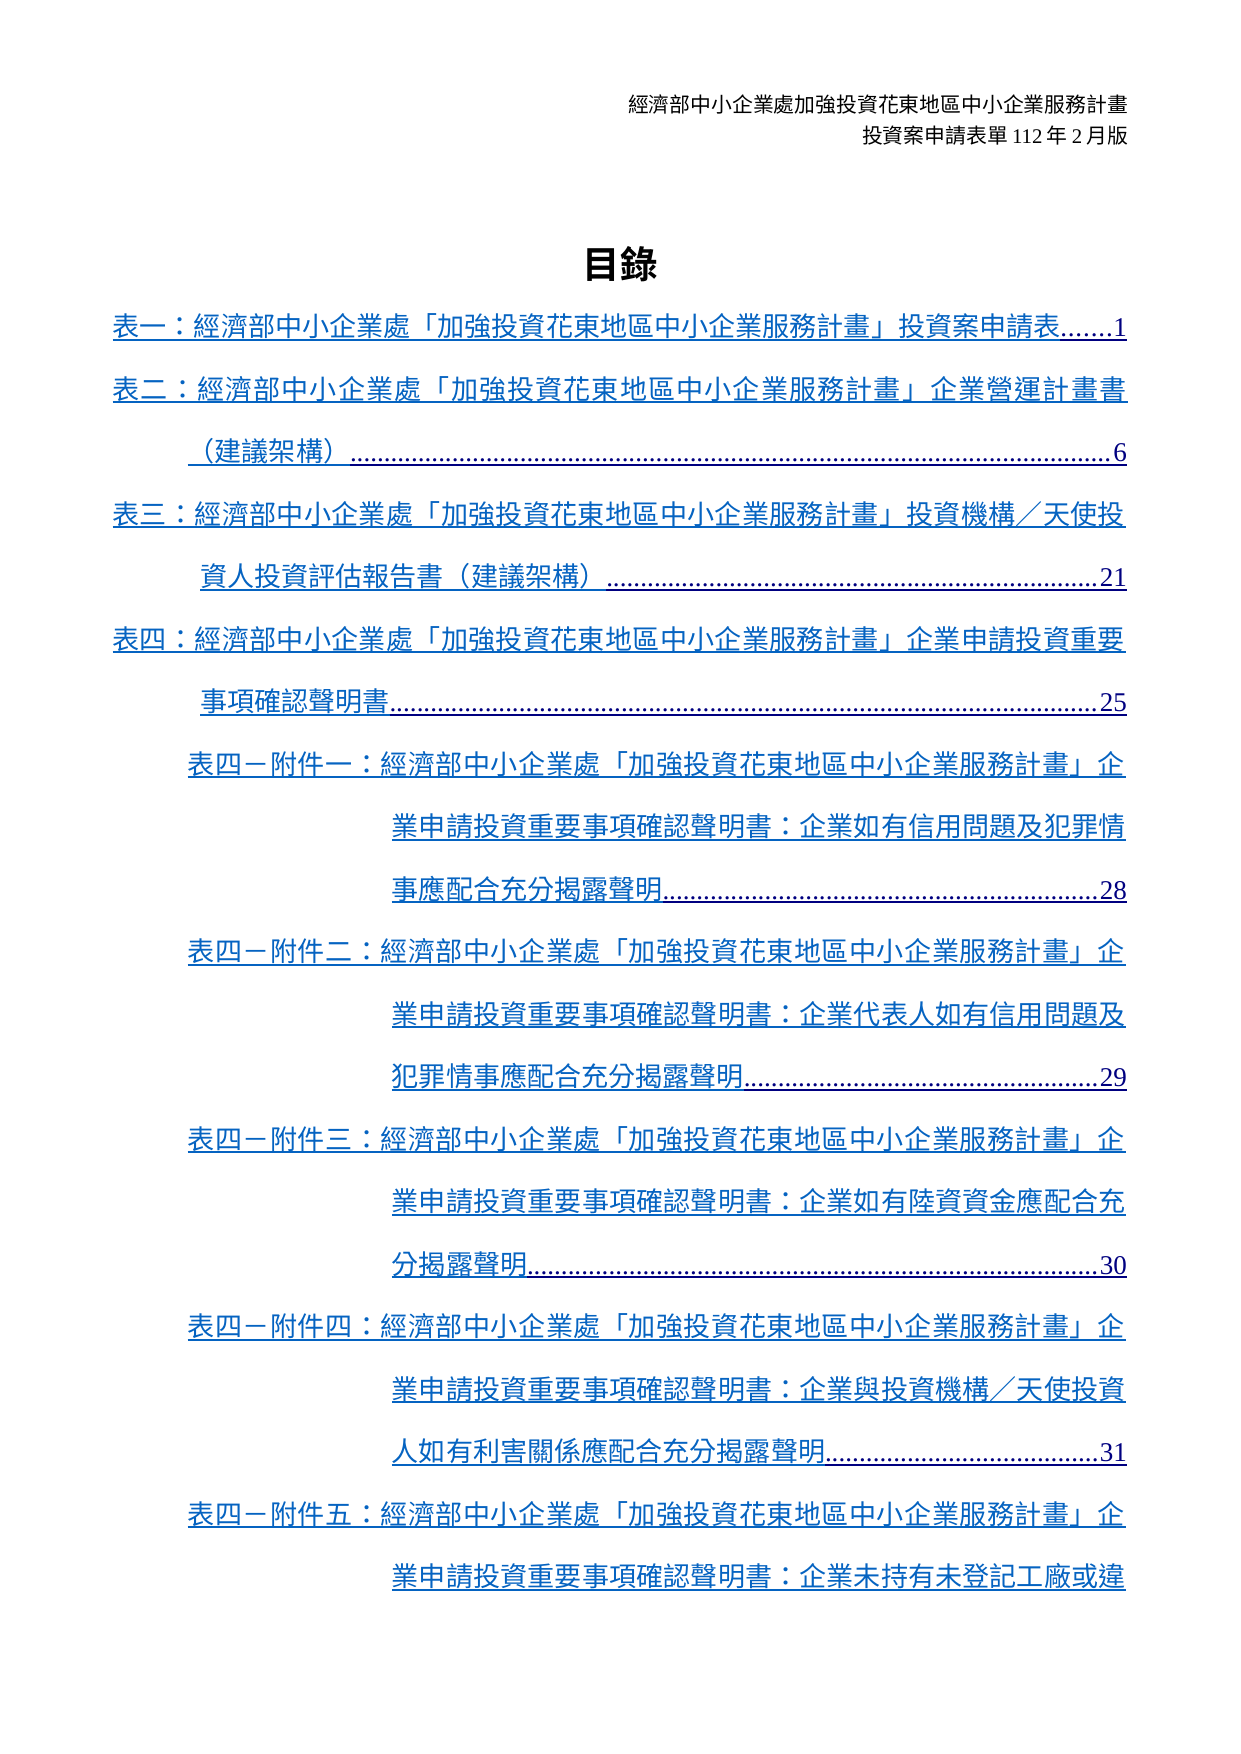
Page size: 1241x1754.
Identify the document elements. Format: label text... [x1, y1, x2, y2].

text 表二：經濟部中小企業處「加強投資花東地區中小企業服務計畫」企業營運計畫書（建議架構） 6 [112, 402, 1128, 471]
subtitle 表四－附件四：經濟部中小企業處「加強投資花東地區中小企業服務計畫」企業申請投資重要事項確認聲明書：企業與投資機構／天使投資人如有利害關係應配合充分揭露聲明 31 [187, 1283, 1128, 1471]
text 目錄 [112, 221, 1128, 283]
subtitle 表四－附件一：經濟部中小企業處「加強投資花東地區中小企業服務計畫」企業申請投資重要事項確認聲明書：企業如有信用問題及犯罪情事應配合充分揭露聲明 28 [187, 721, 1128, 908]
subtitle 表一：經濟部中小企業處「加強投資花東地區中小企業服務計畫」投資案申請表 1 [112, 283, 1128, 346]
subtitle 表四－附件二：經濟部中小企業處「加強投資花東地區中小企業服務計畫」企業申請投資重要事項確認聲明書：企業代表人如有信用問題及犯罪情事應配合充分揭露聲明 29 [187, 908, 1128, 1096]
subtitle 表四－附件五：經濟部中小企業處「加強投資花東地區中小企業服務計畫」企業申請投資重要事項確認聲明書：企業未持有未登記工廠或違章建築及以未登記工廠或違章建築經營業務應配合充分揭露聲明 32 [187, 1471, 1128, 1596]
text 表二：經濟部中小企業處「加強投資花東地區中小企業服務計畫」企業營運計畫書（建議架構） 6 [112, 346, 1128, 401]
subtitle 表四：經濟部中小企業處「加強投資花東地區中小企業服務計畫」企業申請投資重要事項確認聲明書 25 [112, 596, 1128, 721]
subtitle 表三：經濟部中小企業處「加強投資花東地區中小企業服務計畫」投資機構／天使投資人投資評估報告書（建議架構） 21 [112, 471, 1128, 596]
subtitle 表四－附件三：經濟部中小企業處「加強投資花東地區中小企業服務計畫」企業申請投資重要事項確認聲明書：企業如有陸資資金應配合充分揭露聲明 30 [187, 1096, 1128, 1283]
